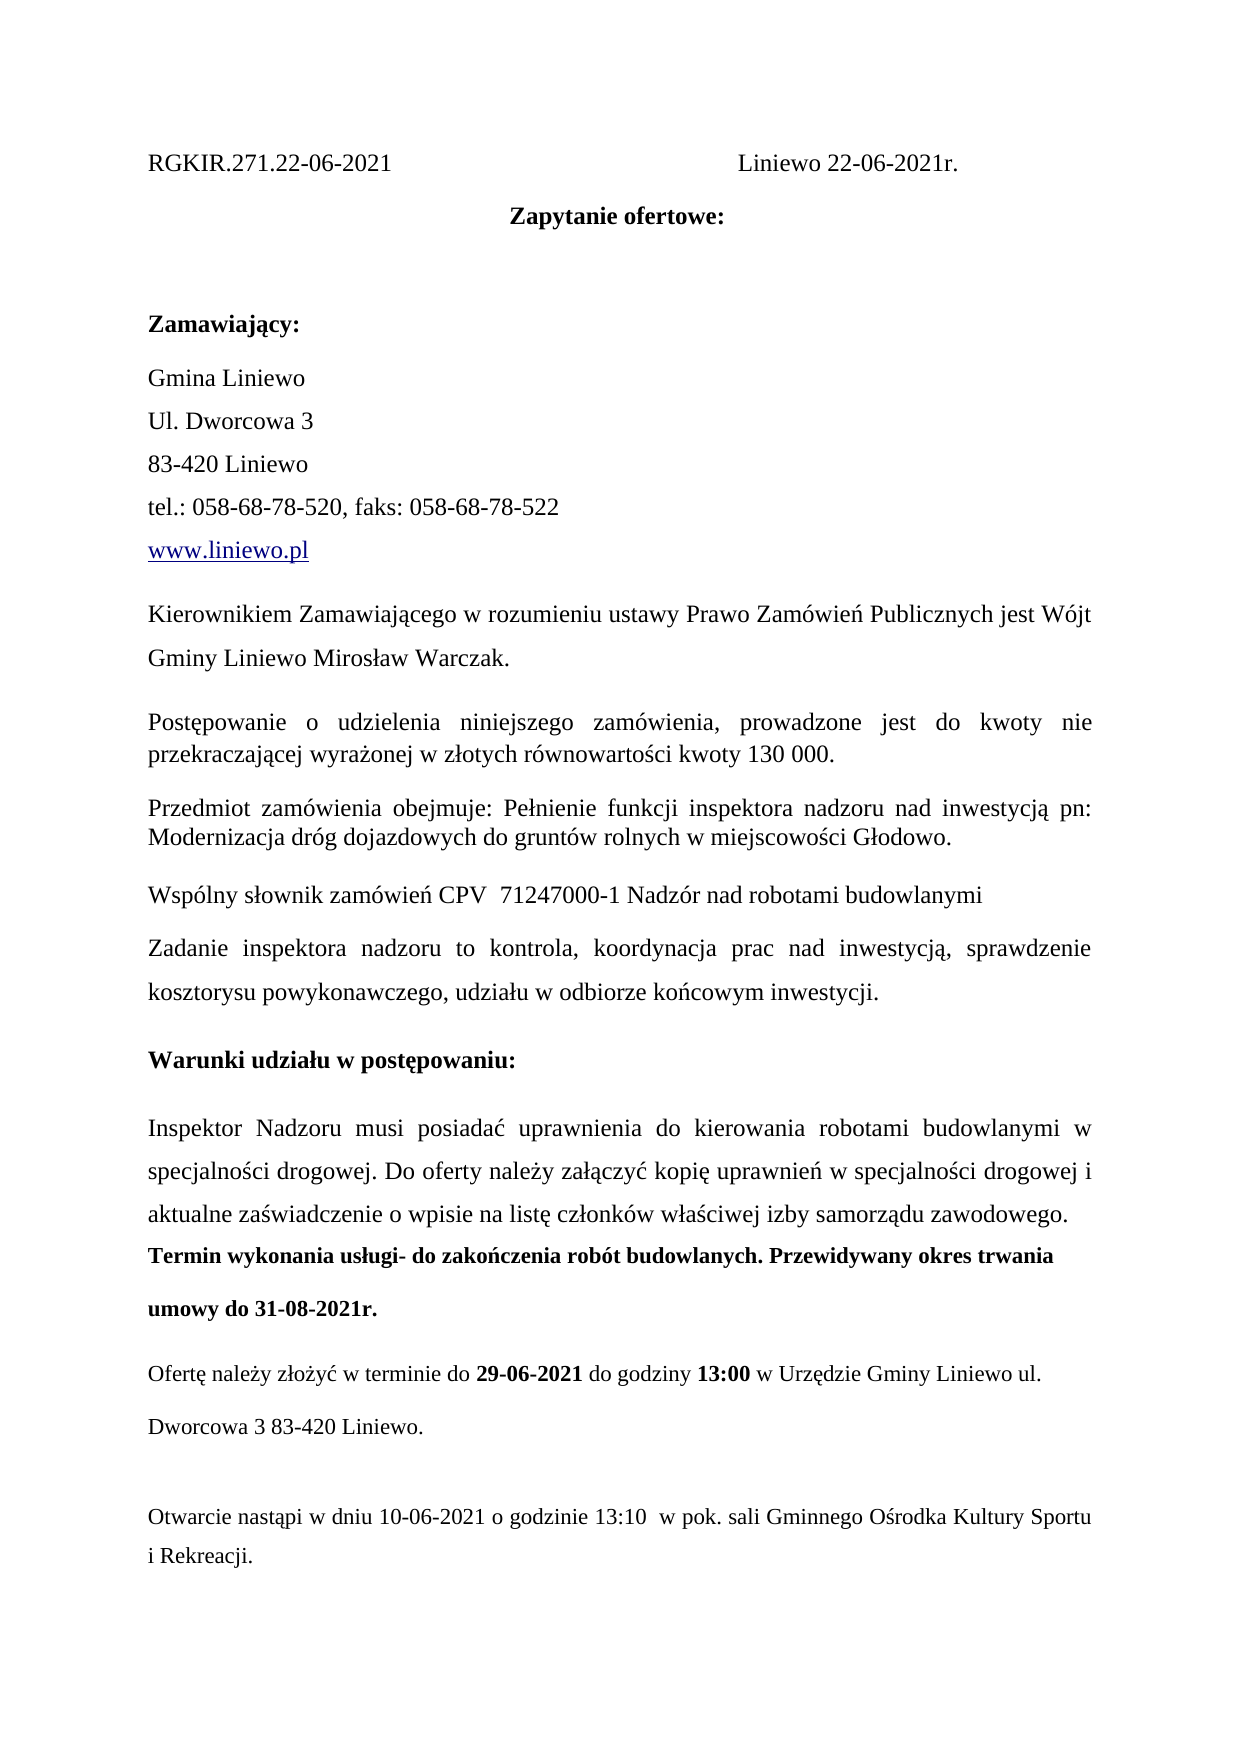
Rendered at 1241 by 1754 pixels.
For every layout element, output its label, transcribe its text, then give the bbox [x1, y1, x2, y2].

text Ofertę należy złożyć w terminie do 29-06-2021 do godziny 13:00 w Urzędzie Gminy Liniewo ul. Dworcowa 3 83-420 Liniewo. [148, 1360, 1093, 1439]
text tel.: 058-68-78-520, faks: 058-68-78-522 [148, 492, 1093, 521]
text Kierownikiem Zamawiającego w rozumieniu ustawy Prawo Zamówień Publicznych jest Wójt Gminy Liniewo Mirosław Warczak. [148, 599, 1093, 671]
text Zapytanie ofertowe: [148, 201, 1093, 230]
text Przedmiot zamówienia obejmuje: Pełnienie funkcji inspektora nadzoru nad inwestycją pn: Modernizacja dróg dojazdowych do gruntów rolnych w miejscowości Głodowo. [148, 793, 1093, 851]
text www.liniewo.pl [148, 536, 1093, 564]
text Warunki udziału w postępowaniu: [148, 1045, 1093, 1073]
text Otwarcie nastąpi w dniu 10-06-2021 o godzinie 13:10 w pok. sali Gminnego Ośrodka Kultury Sportu i Rekreacji. [148, 1503, 1093, 1569]
text Zadanie inspektora nadzoru to kontrola, koordynacja prac nad inwestycją, sprawdzenie kosztorysu powykonawczego, udziału w odbiorze końcowym inwestycji. [148, 933, 1093, 1005]
text Gmina Liniewo [148, 363, 1093, 392]
text 83-420 Liniewo [148, 449, 1093, 478]
text Inspektor Nadzoru musi posiadać uprawnienia do kierowania robotami budowlanymi w specjalności drogowej. Do oferty należy załączyć kopię uprawnień w specjalności drogowej i aktualne zaświadczenie o wpisie na listę członków właściwej izby samorządu zawodowego. [148, 1113, 1093, 1228]
text Termin wykonania usługi- do zakończenia robót budowlanych. Przewidywany okres trwania umowy do 31-08-2021r. [148, 1242, 1093, 1321]
text RGKIR.271.22-06-2021 Liniewo 22-06-2021r. [148, 148, 1093, 176]
text Wspólny słownik zamówień CPV 71247000-1 Nadzór nad robotami budowlanymi [148, 851, 1093, 908]
text Ul. Dworcowa 3 [148, 406, 1093, 435]
text Zamawiający: [148, 309, 1093, 338]
text Postępowanie o udzielenia niniejszego zamówienia, prowadzone jest do kwoty nie przekraczającej wyrażonej w złotych równowartości kwoty 130 000. [148, 707, 1093, 768]
